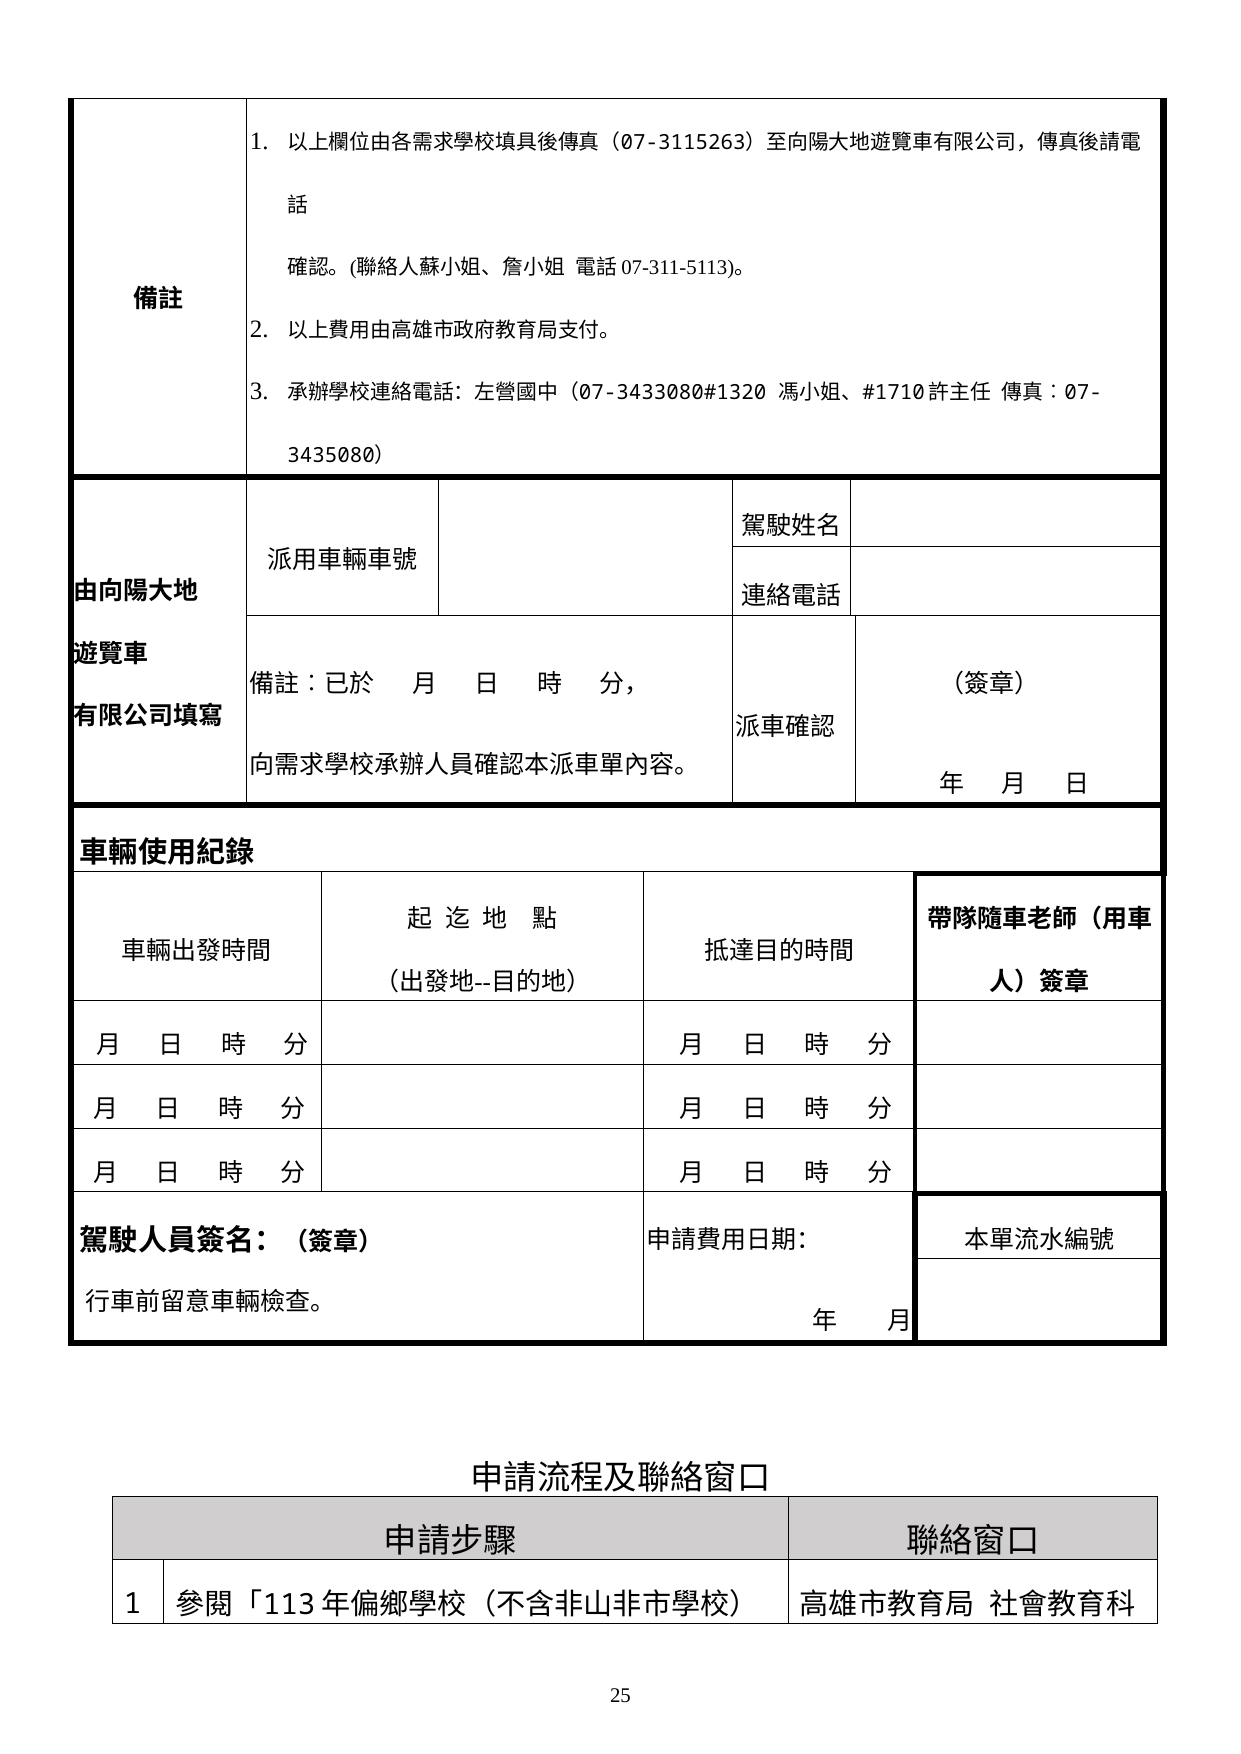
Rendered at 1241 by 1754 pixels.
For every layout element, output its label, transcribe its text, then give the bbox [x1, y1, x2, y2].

table_cell 備註︰已於 月 日 時 分， 向需求學校承辦人員確認本派車單內容。 [247, 616, 732, 802]
table_cell 備註 [74, 99, 246, 474]
table_cell [917, 1001, 1161, 1064]
table_cell 參閱「113年偏鄉學校（不含非山非市學校） [164, 1560, 788, 1623]
table_cell 車輛出發時間 [74, 872, 321, 1000]
table_header 聯絡窗口 [789, 1497, 1157, 1559]
table_cell 月 日 時 分 [74, 1065, 321, 1127]
table_cell [322, 1129, 643, 1191]
table_cell 月 日 時 分 [74, 1001, 321, 1064]
table_cell 申請費用日期： 年 月 [644, 1192, 912, 1339]
table_cell 月 日 時 分 [644, 1001, 913, 1064]
table_cell 駕駛人員簽名：（簽章） 行車前留意車輛檢查。 [74, 1192, 643, 1339]
table_cell 起 迄 地 點 （出發地--目的地） [322, 872, 643, 1000]
table_cell 帶隊隨車老師（用車人）簽章 [917, 876, 1161, 1000]
table_cell [917, 1129, 1161, 1191]
table_cell （簽章） 年 月 日 [856, 616, 1160, 802]
table_header 申請步驟 [113, 1497, 788, 1559]
table_cell [439, 480, 732, 614]
table_cell 以上欄位由各需求學校填具後傳真（07-3115263）至向陽大地遊覽車有限公司，傳真後請電話 確認。(聯絡人蘇小姐、詹小姐 電話07-311-5113)。 以上費用由高雄市政府教育局支付。 承辦學校連絡電話：左營國中（07-3433080#1320 馮小姐、#1710許主任 傳真︰07-3435080） [247, 99, 1160, 474]
text 申請流程及聯絡窗口 [112, 1433, 1128, 1496]
table_cell 派車確認 [733, 616, 855, 802]
table_cell 月 日 時 分 [644, 1129, 913, 1191]
table_cell [851, 547, 1160, 614]
table_cell 本單流水編號 [918, 1196, 1160, 1258]
table_cell 派用車輛車號 [247, 480, 438, 614]
table_cell [917, 1065, 1161, 1127]
table_cell 駕駛姓名 [733, 480, 850, 546]
table_cell [851, 480, 1160, 546]
table_cell 1 [113, 1560, 163, 1623]
table_cell [322, 1065, 643, 1127]
table_cell 月 日 時 分 [644, 1065, 913, 1127]
table_cell 連絡電話 [733, 547, 850, 614]
table_cell [918, 1259, 1160, 1339]
table_cell 抵達目的時間 [644, 872, 913, 1000]
table_cell 月 日 時 分 [74, 1129, 321, 1191]
table_cell 高雄市教育局 社會教育科 [789, 1560, 1157, 1623]
table_cell [322, 1001, 643, 1064]
table_cell 由向陽大地 遊覽車 有限公司填寫 [74, 480, 246, 802]
table_cell 車輛使用紀錄 [74, 808, 1160, 871]
